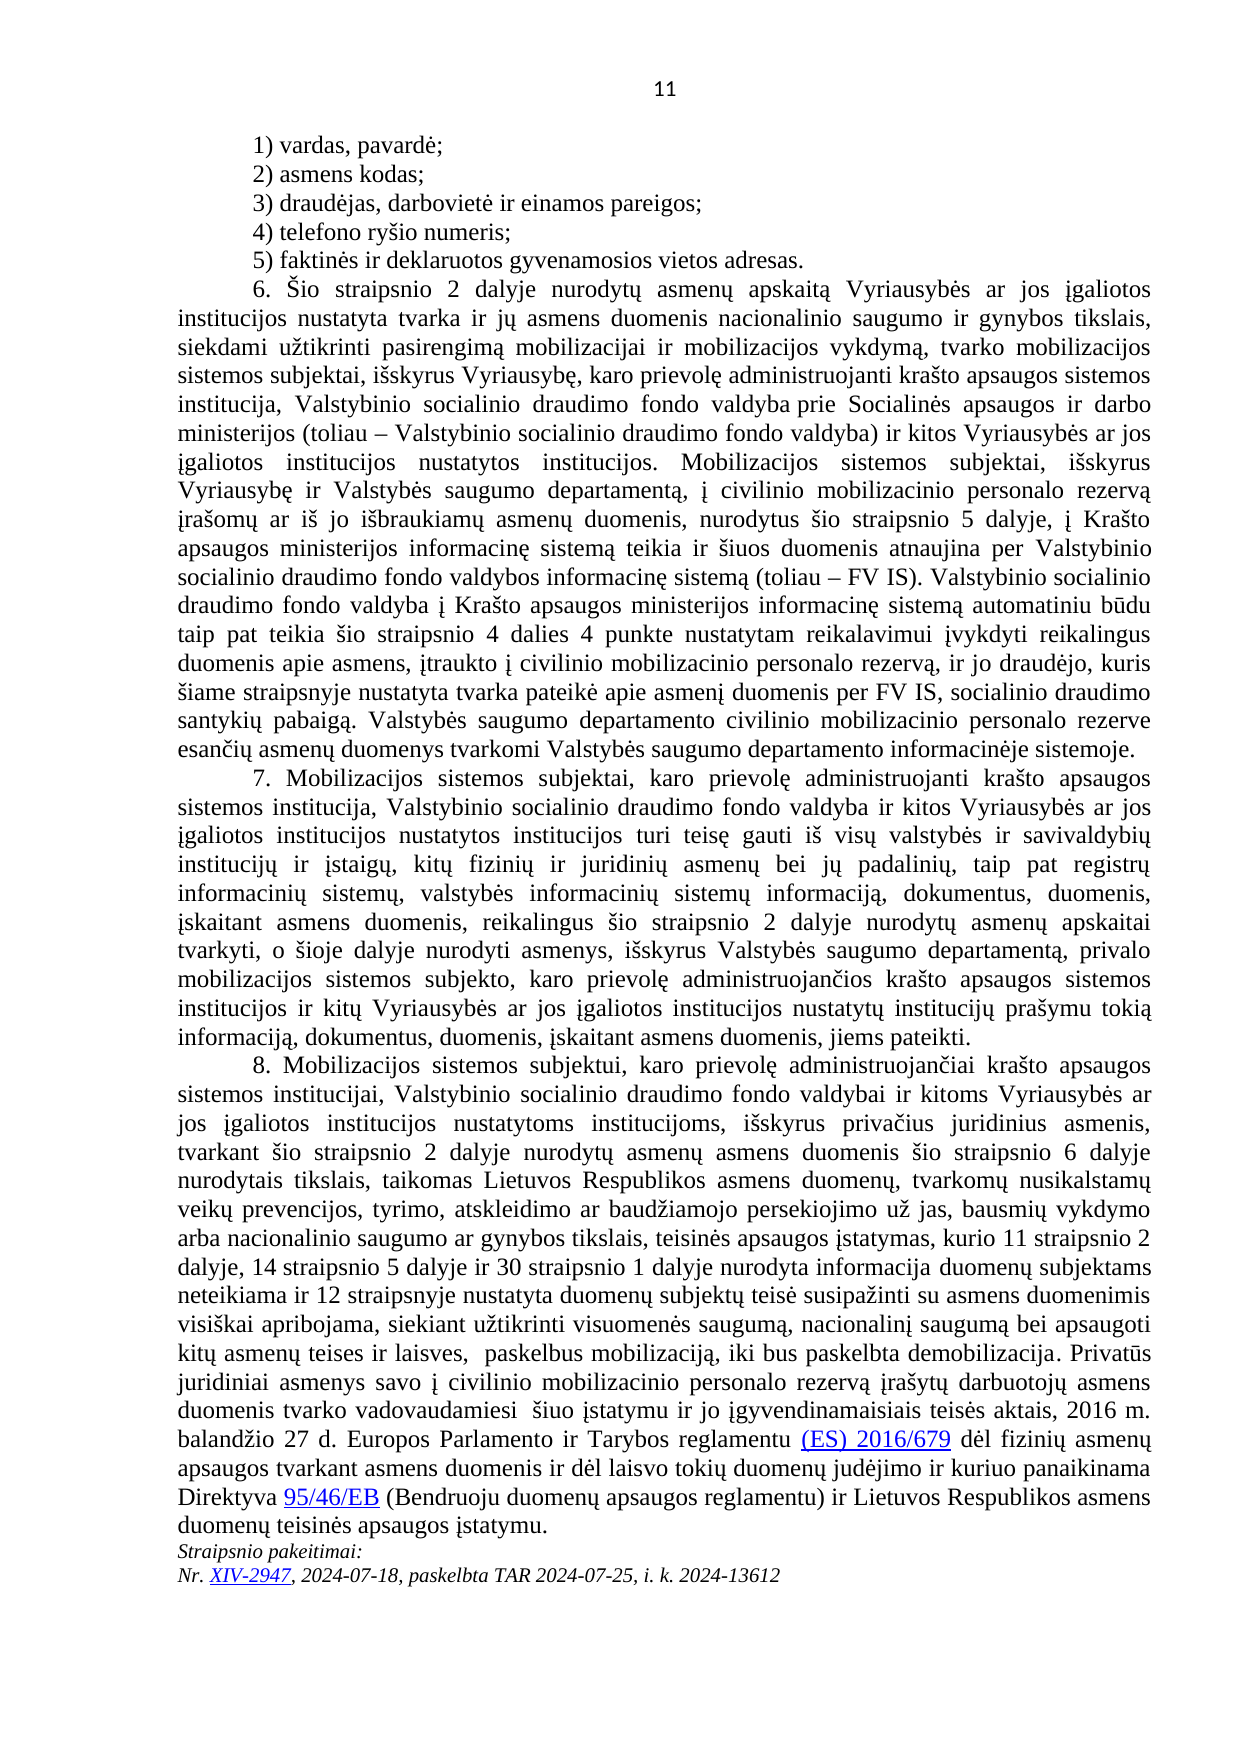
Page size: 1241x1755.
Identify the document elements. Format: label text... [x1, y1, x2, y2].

text 8. Mobilizacijos sistemos subjektui, karo prievolę administruojančiai krašto apsaugos sistemos institucijai, Valstybinio socialinio draudimo fondo valdybai ir kitoms Vyriausybės ar jos įgaliotos institucijos nustatytoms institucijoms, išskyrus privačius juridinius asmenis, tvarkant šio straipsnio 2 dalyje nurodytų asmenų asmens duomenis šio straipsnio 6 dalyje nurodytais tikslais, taikomas Lietuvos Respublikos asmens duomenų, tvarkomų nusikalstamų veikų prevencijos, tyrimo, atskleidimo ar baudžiamojo persekiojimo už jas, bausmių vykdymo arba nacionalinio saugumo ar gynybos tikslais, teisinės apsaugos įstatymas, kurio 11 straipsnio 2 dalyje, 14 straipsnio 5 dalyje ir 30 straipsnio 1 dalyje nurodyta informacija duomenų subjektams neteikiama ir 12 straipsnyje nustatyta duomenų subjektų teisė susipažinti su asmens duomenimis visiškai apribojama, siekiant užtikrinti visuomenės saugumą, nacionalinį saugumą bei apsaugoti kitų asmenų teises ir laisves, paskelbus mobilizaciją, iki bus paskelbta demobilizacija. Privatūs juridiniai asmenys savo į civilinio mobilizacinio personalo rezervą įrašytų darbuotojų asmens duomenis tvarko vadovaudamiesi šiuo įstatymu ir jo įgyvendinamaisiais teisės aktais, 2016 m. balandžio 27 d. Europos Parlamento ir Tarybos reglamentu (ES) 2016/679 dėl fizinių asmenų apsaugos tvarkant asmens duomenis ir dėl laisvo tokių duomenų judėjimo ir kuriuo panaikinama Direktyva 95/46/EB (Bendruoju duomenų apsaugos reglamentu) ir Lietuvos Respublikos asmens duomenų teisinės apsaugos įstatymu. [177, 1051, 1152, 1539]
text 2) asmens kodas; [177, 159, 1152, 188]
text 7. Mobilizacijos sistemos subjektai, karo prievolę administruojanti krašto apsaugos sistemos institucija, Valstybinio socialinio draudimo fondo valdyba ir kitos Vyriausybės ar jos įgaliotos institucijos nustatytos institucijos turi teisę gauti iš visų valstybės ir savivaldybių institucijų ir įstaigų, kitų fizinių ir juridinių asmenų bei jų padalinių, taip pat registrų informacinių sistemų, valstybės informacinių sistemų informaciją, dokumentus, duomenis, įskaitant asmens duomenis, reikalingus šio straipsnio 2 dalyje nurodytų asmenų apskaitai tvarkyti, o šioje dalyje nurodyti asmenys, išskyrus Valstybės saugumo departamentą, privalo mobilizacijos sistemos subjekto, karo prievolę administruojančios krašto apsaugos sistemos institucijos ir kitų Vyriausybės ar jos įgaliotos institucijos nustatytų institucijų prašymu tokią informaciją, dokumentus, duomenis, įskaitant asmens duomenis, jiems pateikti. [177, 763, 1152, 1051]
text 1) vardas, pavardė; [177, 131, 1152, 159]
text 5) faktinės ir deklaruotos gyvenamosios vietos adresas. [177, 246, 1152, 274]
text 3) draudėjas, darbovietė ir einamos pareigos; [177, 188, 1152, 217]
text 4) telefono ryšio numeris; [177, 217, 1152, 246]
text Straipsnio pakeitimai: [177, 1539, 1152, 1563]
text Nr. XIV-2947, 2024-07-18, paskelbta TAR 2024-07-25, i. k. 2024-13612 [177, 1563, 1152, 1587]
text 6. Šio straipsnio 2 dalyje nurodytų asmenų apskaitą Vyriausybės ar jos įgaliotos institucijos nustatyta tvarka ir jų asmens duomenis nacionalinio saugumo ir gynybos tikslais, siekdami užtikrinti pasirengimą mobilizacijai ir mobilizacijos vykdymą, tvarko mobilizacijos sistemos subjektai, išskyrus Vyriausybę, karo prievolę administruojanti krašto apsaugos sistemos institucija, Valstybinio socialinio draudimo fondo valdyba prie Socialinės apsaugos ir darbo ministerijos (toliau – Valstybinio socialinio draudimo fondo valdyba) ir kitos Vyriausybės ar jos įgaliotos institucijos nustatytos institucijos. Mobilizacijos sistemos subjektai, išskyrus Vyriausybę ir Valstybės saugumo departamentą, į civilinio mobilizacinio personalo rezervą įrašomų ar iš jo išbraukiamų asmenų duomenis, nurodytus šio straipsnio 5 dalyje, į Krašto apsaugos ministerijos informacinę sistemą teikia ir šiuos duomenis atnaujina per Valstybinio socialinio draudimo fondo valdybos informacinę sistemą (toliau – FV IS). Valstybinio socialinio draudimo fondo valdyba į Krašto apsaugos ministerijos informacinę sistemą automatiniu būdu taip pat teikia šio straipsnio 4 dalies 4 punkte nustatytam reikalavimui įvykdyti reikalingus duomenis apie asmens, įtraukto į civilinio mobilizacinio personalo rezervą, ir jo draudėjo, kuris šiame straipsnyje nustatyta tvarka pateikė apie asmenį duomenis per FV IS, socialinio draudimo santykių pabaigą. Valstybės saugumo departamento civilinio mobilizacinio personalo rezerve esančių asmenų duomenys tvarkomi Valstybės saugumo departamento informacinėje sistemoje. [177, 274, 1152, 763]
